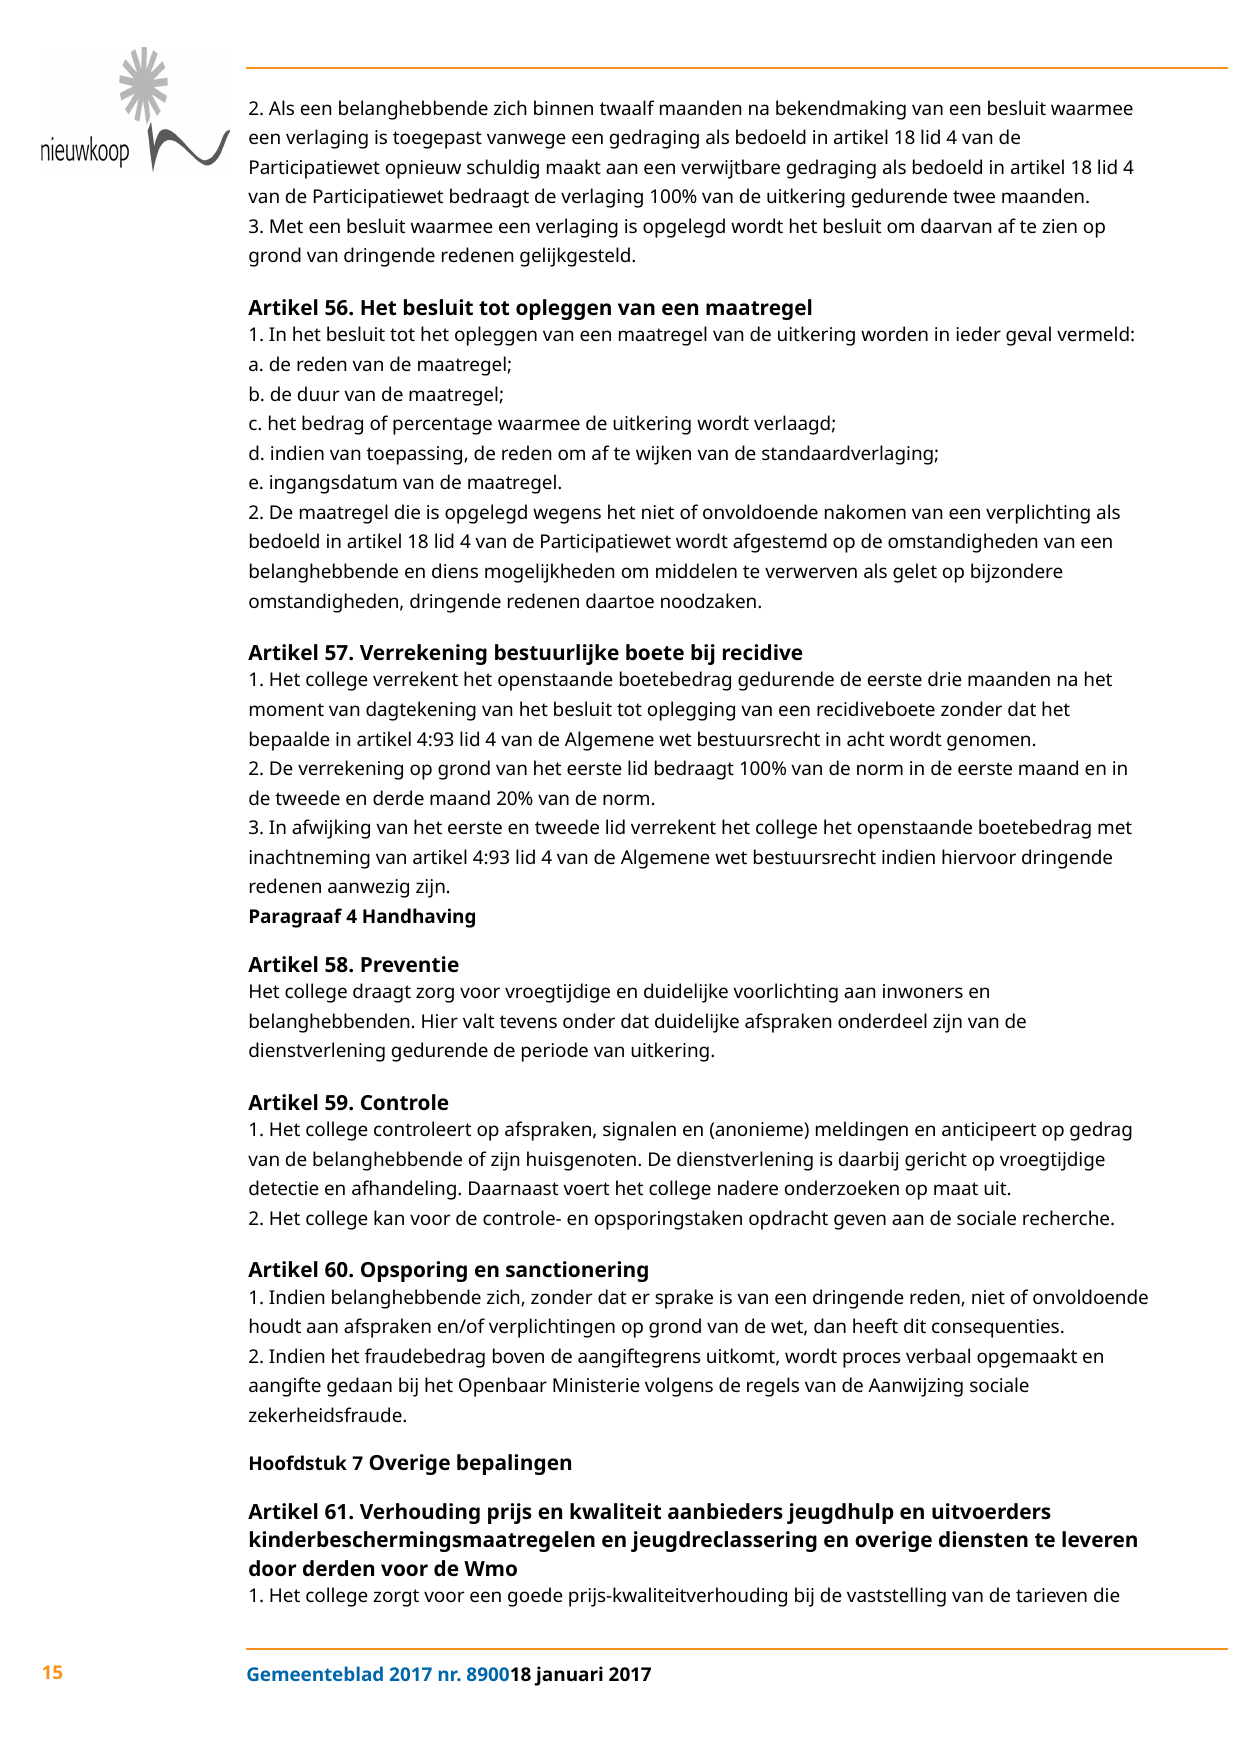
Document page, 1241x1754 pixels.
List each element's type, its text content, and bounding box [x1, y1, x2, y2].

text Paragraaf 4 Handhaving [248, 903, 1152, 929]
text d. indien van toepassing, de reden om af te wijken van de standaardverlaging; [248, 440, 1152, 466]
text 2. Als een belanghebbende zich binnen twaalf maanden na bekendmaking van een besluit waarmee een verlaging is toegepast vanwege een gedraging als bedoeld in artikel 18 lid 4 van de Participatiewet opnieuw schuldig maakt aan een verwijtbare gedraging als bedoeld in artikel 18 lid 4 van de Participatiewet bedraagt de verlaging 100% van de uitkering gedurende twee maanden. [248, 95, 1152, 209]
text 2. Het college kan voor de controle- en opsporingstaken opdracht geven aan de sociale recherche. [248, 1205, 1152, 1231]
text 2. Indien het fraudebedrag boven de aangiftegrens uitkomt, wordt proces verbaal opgemaakt en aangifte gedaan bij het Openbaar Ministerie volgens de regels van de Aanwijzing sociale zekerheidsfraude. [248, 1343, 1152, 1428]
text Artikel 59. Controle [248, 1088, 1152, 1116]
text Artikel 57. Verrekening bestuurlijke boete bij recidive [248, 638, 1152, 667]
text 2. De maatregel die is opgelegd wegens het niet of onvoldoende nakomen van een verplichting als bedoeld in artikel 18 lid 4 van de Participatiewet wordt afgestemd op de omstandigheden van een belanghebbende en diens mogelijkheden om middelen te verwerven als gelet op bijzondere omstandigheden, dringende redenen daartoe noodzaken. [248, 499, 1152, 613]
text 3. Met een besluit waarmee een verlaging is opgelegd wordt het besluit om daarvan af te zien op grond van dringende redenen gelijkgesteld. [248, 213, 1152, 268]
text Het college draagt zorg voor vroegtijdige en duidelijke voorlichting aan inwoners en belanghebbenden. Hier valt tevens onder dat duidelijke afspraken onderdeel zijn van de dienstverlening gedurende de periode van uitkering. [248, 978, 1152, 1063]
text Artikel 56. Het besluit tot opleggen van een maatregel [248, 293, 1152, 322]
text 1. Het college verrekent het openstaande boetebedrag gedurende de eerste drie maanden na het moment van dagtekening van het besluit tot oplegging van een recidiveboete zonder dat het bepaalde in artikel 4:93 lid 4 van de Algemene wet bestuursrecht in acht wordt genomen. [248, 667, 1152, 752]
text 1. Het college zorgt voor een goede prijs-kwaliteitverhouding bij de vaststelling van de tarieven die [248, 1582, 1152, 1608]
text Hoofdstuk 7 Overige bepalingen [248, 1448, 1152, 1476]
text Artikel 61. Verhouding prijs en kwaliteit aanbieders jeugdhulp en uitvoerders kinderbeschermingsmaatregelen en jeugdreclassering en overige diensten te leveren door derden voor de Wmo [248, 1497, 1152, 1582]
text 1. Het college controleert op afspraken, signalen en (anonieme) meldingen en anticipeert op gedrag van de belanghebbende of zijn huisgenoten. De dienstverlening is daarbij gericht op vroegtijdige detectie en afhandeling. Daarnaast voert het college nadere onderzoeken op maat uit. [248, 1116, 1152, 1201]
text e. ingangsdatum van de maatregel. [248, 469, 1152, 495]
text 1. In het besluit tot het opleggen van een maatregel van de uitkering worden in ieder geval vermeld: [248, 322, 1152, 347]
picture [41, 47, 231, 172]
text Artikel 60. Opsporing en sanctionering [248, 1256, 1152, 1284]
text c. het bedrag of percentage waarmee de uitkering wordt verlaagd; [248, 410, 1152, 436]
text Artikel 58. Preventie [248, 950, 1152, 978]
text b. de duur van de maatregel; [248, 381, 1152, 406]
text 2. De verrekening op grond van het eerste lid bedraagt 100% van de norm in de eerste maand en in de tweede en derde maand 20% van de norm. [248, 755, 1152, 811]
text 1. Indien belanghebbende zich, zonder dat er sprake is van een dringende reden, niet of onvoldoende houdt aan afspraken en/of verplichtingen op grond van de wet, dan heeft dit consequenties. [248, 1284, 1152, 1339]
text a. de reden van de maatregel; [248, 351, 1152, 377]
text 3. In afwijking van het eerste en tweede lid verrekent het college het openstaande boetebedrag met inachtneming van artikel 4:93 lid 4 van de Algemene wet bestuursrecht indien hiervoor dringende redenen aanwezig zijn. [248, 814, 1152, 899]
